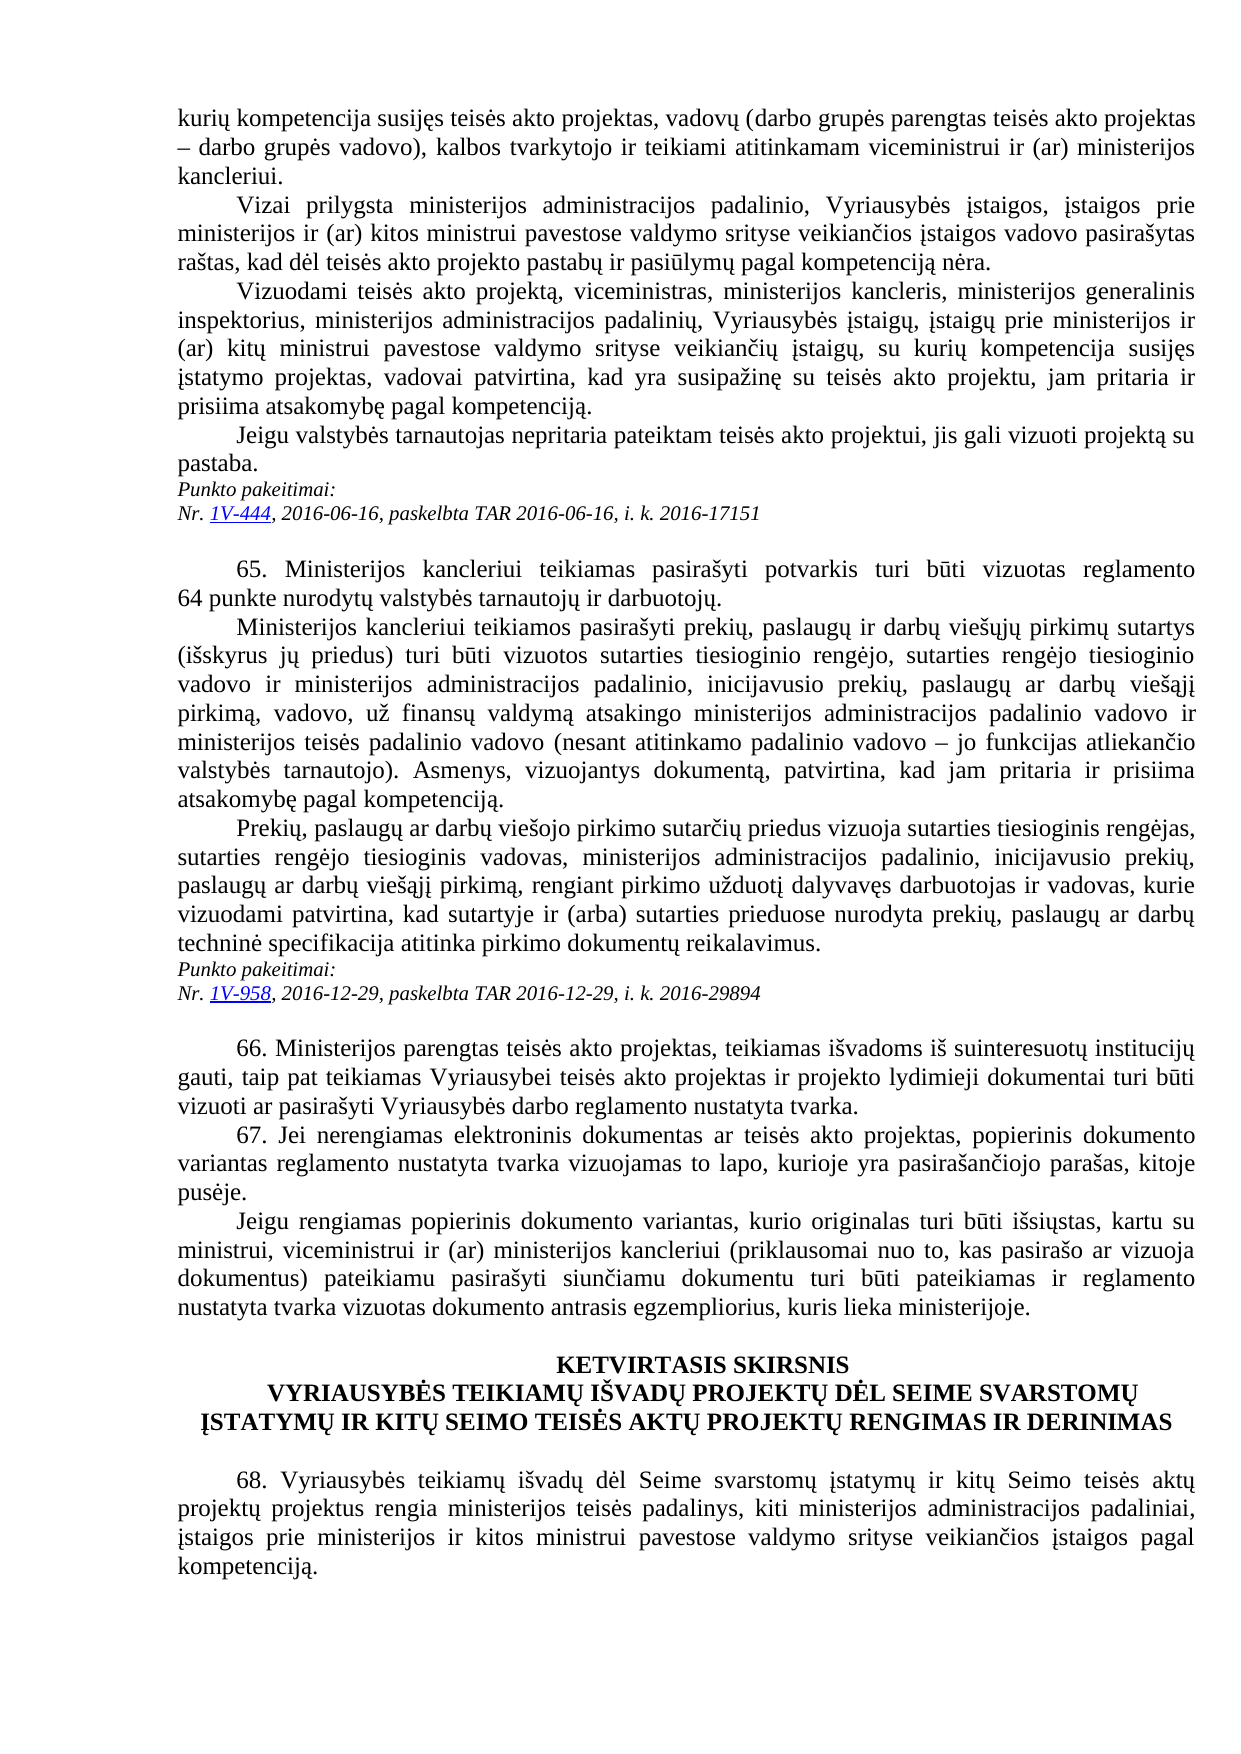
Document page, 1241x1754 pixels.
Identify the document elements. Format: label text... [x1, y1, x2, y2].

text Vizuodami teisės akto projektą, viceministras, ministerijos kancleris, ministerijos generalinis inspektorius, ministerijos administracijos padalinių, Vyriausybės įstaigų, įstaigų prie ministerijos ir (ar) kitų ministrui pavestose valdymo srityse veikiančių įstaigų, su kurių kompetencija susijęs įstatymo projektas, vadovai patvirtina, kad yra susipažinę su teisės akto projektu, jam pritaria ir prisiima atsakomybę pagal kompetenciją. [177, 276, 1196, 420]
text Jeigu rengiamas popierinis dokumento variantas, kurio originalas turi būti išsiųstas, kartu su ministrui, viceministrui ir (ar) ministerijos kancleriui (priklausomai nuo to, kas pasirašo ar vizuoja dokumentus) pateikiamu pasirašyti siunčiamu dokumentu turi būti pateikiamas ir reglamento nustatyta tvarka vizuotas dokumento antrasis egzempliorius, kuris lieka ministerijoje. [177, 1206, 1196, 1321]
text KETVIRTASIS SKIRSNIS [177, 1350, 1196, 1378]
text Nr. 1V-958, 2016-12-29, paskelbta TAR 2016-12-29, i. k. 2016-29894 [177, 981, 1196, 1005]
text 65. Ministerijos kancleriui teikiamas pasirašyti potvarkis turi būti vizuotas reglamento 64 punkte nurodytų valstybės tarnautojų ir darbuotojų. [177, 554, 1196, 612]
text Ministerijos kancleriui teikiamos pasirašyti prekių, paslaugų ir darbų viešųjų pirkimų sutartys (išskyrus jų priedus) turi būti vizuotos sutarties tiesioginio rengėjo, sutarties rengėjo tiesioginio vadovo ir ministerijos administracijos padalinio, inicijavusio prekių, paslaugų ar darbų viešąjį pirkimą, vadovo, už finansų valdymą atsakingo ministerijos administracijos padalinio vadovo ir ministerijos teisės padalinio vadovo (nesant atitinkamo padalinio vadovo – jo funkcijas atliekančio valstybės tarnautojo). Asmenys, vizuojantys dokumentą, patvirtina, kad jam pritaria ir prisiima atsakomybę pagal kompetenciją. [177, 612, 1196, 813]
text VYRIAUSYBĖS TEIKIAMŲ IŠVADŲ PROJEKTŲ DĖL SEIME SVARSTOMŲ ĮSTATYMŲ IR KITŲ SEIMO TEISĖS AKTŲ PROJEKTŲ RENGIMAS IR DERINIMAS [177, 1378, 1196, 1436]
text Prekių, paslaugų ar darbų viešojo pirkimo sutarčių priedus vizuoja sutarties tiesioginis rengėjas, sutarties rengėjo tiesioginis vadovas, ministerijos administracijos padalinio, inicijavusio prekių, paslaugų ar darbų viešąjį pirkimą, rengiant pirkimo užduotį dalyvavęs darbuotojas ir vadovas, kurie vizuodami patvirtina, kad sutartyje ir (arba) sutarties prieduose nurodyta prekių, paslaugų ar darbų techninė specifikacija atitinka pirkimo dokumentų reikalavimus. [177, 813, 1196, 957]
text 68. Vyriausybės teikiamų išvadų dėl Seime svarstomų įstatymų ir kitų Seimo teisės aktų projektų projektus rengia ministerijos teisės padalinys, kiti ministerijos administracijos padaliniai, įstaigos prie ministerijos ir kitos ministrui pavestose valdymo srityse veikiančios įstaigos pagal kompetenciją. [177, 1465, 1196, 1580]
text Nr. 1V-444, 2016-06-16, paskelbta TAR 2016-06-16, i. k. 2016-17151 [177, 501, 1196, 525]
text Punkto pakeitimai: [177, 957, 1196, 981]
text Punkto pakeitimai: [177, 477, 1196, 501]
text Vizai prilygsta ministerijos administracijos padalinio, Vyriausybės įstaigos, įstaigos prie ministerijos ir (ar) kitos ministrui pavestose valdymo srityse veikiančios įstaigos vadovo pasirašytas raštas, kad dėl teisės akto projekto pastabų ir pasiūlymų pagal kompetenciją nėra. [177, 190, 1196, 276]
text 67. Jei nerengiamas elektroninis dokumentas ar teisės akto projektas, popierinis dokumento variantas reglamento nustatyta tvarka vizuojamas to lapo, kurioje yra pasirašančiojo parašas, kitoje pusėje. [177, 1120, 1196, 1206]
text 66. Ministerijos parengtas teisės akto projektas, teikiamas išvadoms iš suinteresuotų institucijų gauti, taip pat teikiamas Vyriausybei teisės akto projektas ir projekto lydimieji dokumentai turi būti vizuoti ar pasirašyti Vyriausybės darbo reglamento nustatyta tvarka. [177, 1033, 1196, 1120]
text Jeigu valstybės tarnautojas nepritaria pateiktam teisės akto projektui, jis gali vizuoti projektą su pastaba. [177, 420, 1196, 477]
text kurių kompetencija susijęs teisės akto projektas, vadovų (darbo grupės parengtas teisės akto projektas – darbo grupės vadovo), kalbos tvarkytojo ir teikiami atitinkamam viceministrui ir (ar) ministerijos kancleriui. [177, 103, 1196, 190]
